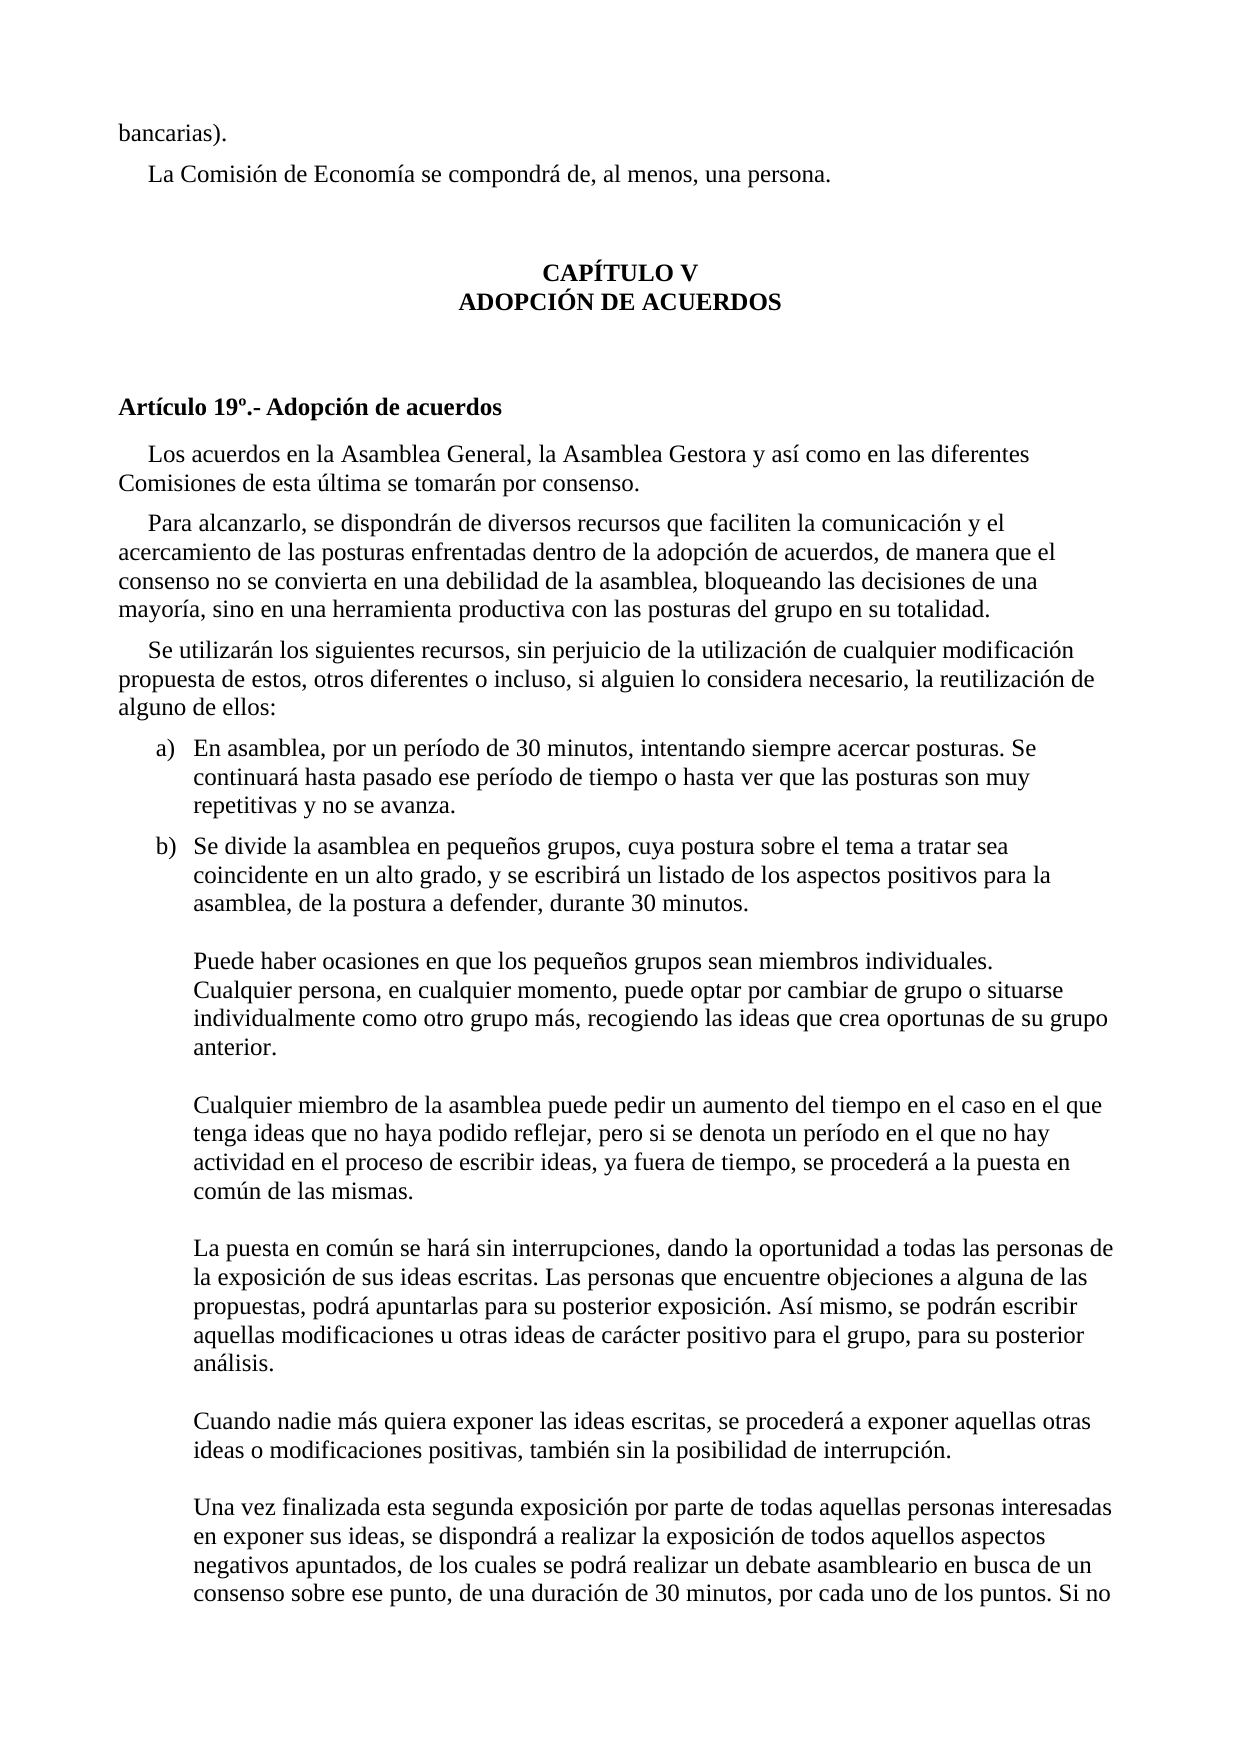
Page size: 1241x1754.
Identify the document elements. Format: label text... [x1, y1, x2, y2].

text Los acuerdos en la Asamblea General, la Asamblea Gestora y así como en las diferentes Comisiones de esta última se tomarán por consenso. [118, 439, 1122, 496]
text Artículo 19º.- Adopción de acuerdos [118, 392, 1122, 421]
text La Comisión de Economía se compondrá de, al menos, una persona. [118, 159, 1122, 187]
text Para alcanzarlo, se dispondrán de diversos recursos que faciliten la comunicación y el acercamiento de las posturas enfrentadas dentro de la adopción de acuerdos, de manera que el consenso no se convierta en una debilidad de la asamblea, bloqueando las decisiones de una mayoría, sino en una herramienta productiva con las posturas del grupo en su totalidad. [118, 508, 1122, 623]
text bancarias). [118, 118, 1122, 147]
list Se divide la asamblea en pequeños grupos, cuya postura sobre el tema a tratar sea coincidente en un alto grado, y se escribirá un listado de los aspectos positivos para la asamblea, de la postura a defender, durante 30 minutos. Puede haber ocasiones en que los pequeños grupos sean miembros individuales. Cualquier persona, en cualquier momento, puede optar por cambiar de grupo o situarse individualmente como otro grupo más, recogiendo las ideas que crea oportunas de su grupo anterior. Cualquier miembro de la asamblea puede pedir un aumento del tiempo en el caso en el que tenga ideas que no haya podido reflejar, pero si se denota un período en el que no hay actividad en el proceso de escribir ideas, ya fuera de tiempo, se procederá a la puesta en común de las mismas. La puesta en común se hará sin interrupciones, dando la oportunidad a todas las personas de la exposición de sus ideas escritas. Las personas que encuentre objeciones a alguna de las propuestas, podrá apuntarlas para su posterior exposición. Así mismo, se podrán escribir aquellas modificaciones u otras ideas de carácter positivo para el grupo, para su posterior análisis. Cuando nadie más quiera exponer las ideas escritas, se procederá a exponer aquellas otras ideas o modificaciones positivas, también sin la posibilidad de interrupción. Una vez finalizada esta segunda exposición por parte de todas aquellas personas interesadas en exponer sus ideas, se dispondrá a realizar la exposición de todos aquellos aspectos negativos apuntados, de los cuales se podrá realizar un debate asambleario en busca de un consenso sobre ese punto, de una duración de 30 minutos, por cada uno de los puntos. Si no [156, 831, 1122, 1607]
list En asamblea, por un período de 30 minutos, intentando siempre acercar posturas. Se continuará hasta pasado ese período de tiempo o hasta ver que las posturas son muy repetitivas y no se avanza. [156, 733, 1122, 819]
text Se utilizarán los siguientes recursos, sin perjuicio de la utilización de cualquier modificación propuesta de estos, otros diferentes o incluso, si alguien lo considera necesario, la reutilización de alguno de ellos: [118, 635, 1122, 721]
text CAPÍTULO V ADOPCIÓN DE ACUERDOS [118, 258, 1122, 316]
